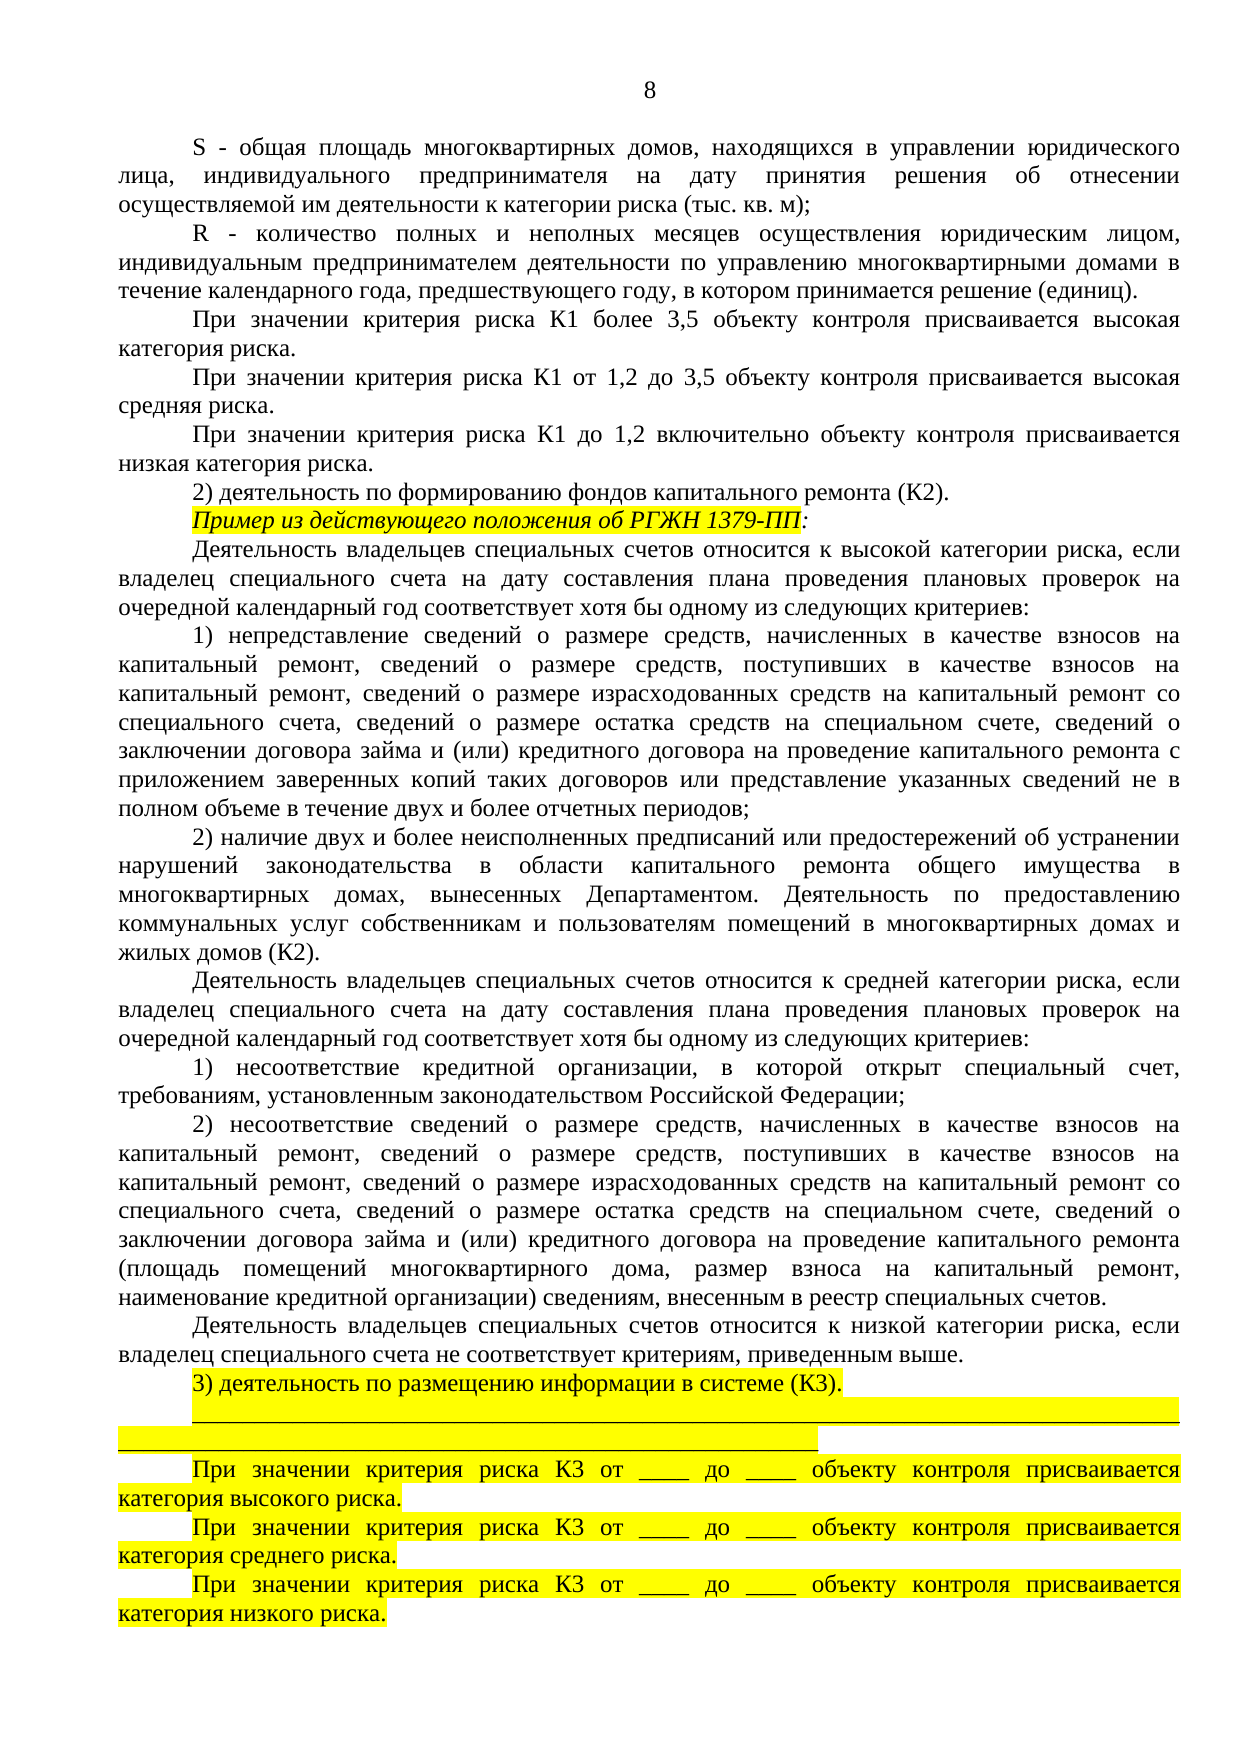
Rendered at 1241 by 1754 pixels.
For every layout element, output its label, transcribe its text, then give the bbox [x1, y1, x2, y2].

text 1) несоответствие кредитной организации, в которой открыт специальный счет, требованиям, установленным законодательством Российской Федерации; [118, 1052, 1181, 1109]
text Деятельность владельцев специальных счетов относится к низкой категории риска, если владелец специального счета не соответствует критериям, приведенным выше. [118, 1311, 1181, 1368]
text При значении критерия риска К1 более 3,5 объекту контроля присваивается высокая категория риска. [118, 304, 1181, 362]
text Пример из действующего положения об РГЖН 1379-ПП: [118, 506, 1181, 534]
text При значении критерия риска К3 от ____ до ____ объекту контроля присваивается категория высокого риска. [118, 1454, 1181, 1512]
text При значении критерия риска К3 от ____ до ____ объекту контроля присваивается категория низкого риска. [118, 1569, 1181, 1627]
text Деятельность владельцев специальных счетов относится к высокой категории риска, если владелец специального счета на дату составления плана проведения плановых проверок на очередной календарный год соответствует хотя бы одному из следующих критериев: [118, 534, 1181, 621]
text 3) деятельность по размещению информации в системе (К3). [118, 1368, 1181, 1397]
text S - общая площадь многоквартирных домов, находящихся в управлении юридического лица, индивидуального предпринимателя на дату принятия решения об отнесении осуществляемой им деятельности к категории риска (тыс. кв. м); [118, 132, 1181, 218]
text При значении критерия риска К3 от ____ до ____ объекту контроля присваивается категория среднего риска. [118, 1512, 1181, 1569]
text 2) несоответствие сведений о размере средств, начисленных в качестве взносов на капитальный ремонт, сведений о размере средств, поступивших в качестве взносов на капитальный ремонт, сведений о размере израсходованных средств на капитальный ремонт со специального счета, сведений о размере остатка средств на специальном счете, сведений о заключении договора займа и (или) кредитного договора на проведение капитального ремонта (площадь помещений многоквартирного дома, размер взноса на капитальный ремонт, наименование кредитной организации) сведениям, внесенным в реестр специальных счетов. [118, 1109, 1181, 1311]
text 2) наличие двух и более неисполненных предписаний или предостережений об устранении нарушений законодательства в области капитального ремонта общего имущества в многоквартирных домах, вынесенных Департаментом. Деятельность по предоставлению коммунальных услуг собственникам и пользователям помещений в многоквартирных домах и жилых домов (К2). [118, 822, 1181, 966]
text Деятельность владельцев специальных счетов относится к средней категории риска, если владелец специального счета на дату составления плана проведения плановых проверок на очередной календарный год соответствует хотя бы одному из следующих критериев: [118, 966, 1181, 1052]
text При значении критерия риска К1 до 1,2 включительно объекту контроля присваивается низкая категория риска. [118, 419, 1181, 477]
text R - количество полных и неполных месяцев осуществления юридическим лицом, индивидуальным предпринимателем деятельности по управлению многоквартирными домами в течение календарного года, предшествующего году, в котором принимается решение (единиц). [118, 218, 1181, 304]
text При значении критерия риска К1 от 1,2 до 3,5 объекту контроля присваивается высокая средняя риска. [118, 362, 1181, 419]
text 2) деятельность по формированию фондов капитального ремонта (К2). [118, 477, 1181, 506]
text 1) непредставление сведений о размере средств, начисленных в качестве взносов на капитальный ремонт, сведений о размере средств, поступивших в качестве взносов на капитальный ремонт, сведений о размере израсходованных средств на капитальный ремонт со специального счета, сведений о размере остатка средств на специальном счете, сведений о заключении договора займа и (или) кредитного договора на проведение капитального ремонта с приложением заверенных копий таких договоров или представление указанных сведений не в полном объеме в течение двух и более отчетных периодов; [118, 621, 1181, 822]
text _______________________________________________________________________________________________________________________________________ [118, 1397, 1181, 1454]
